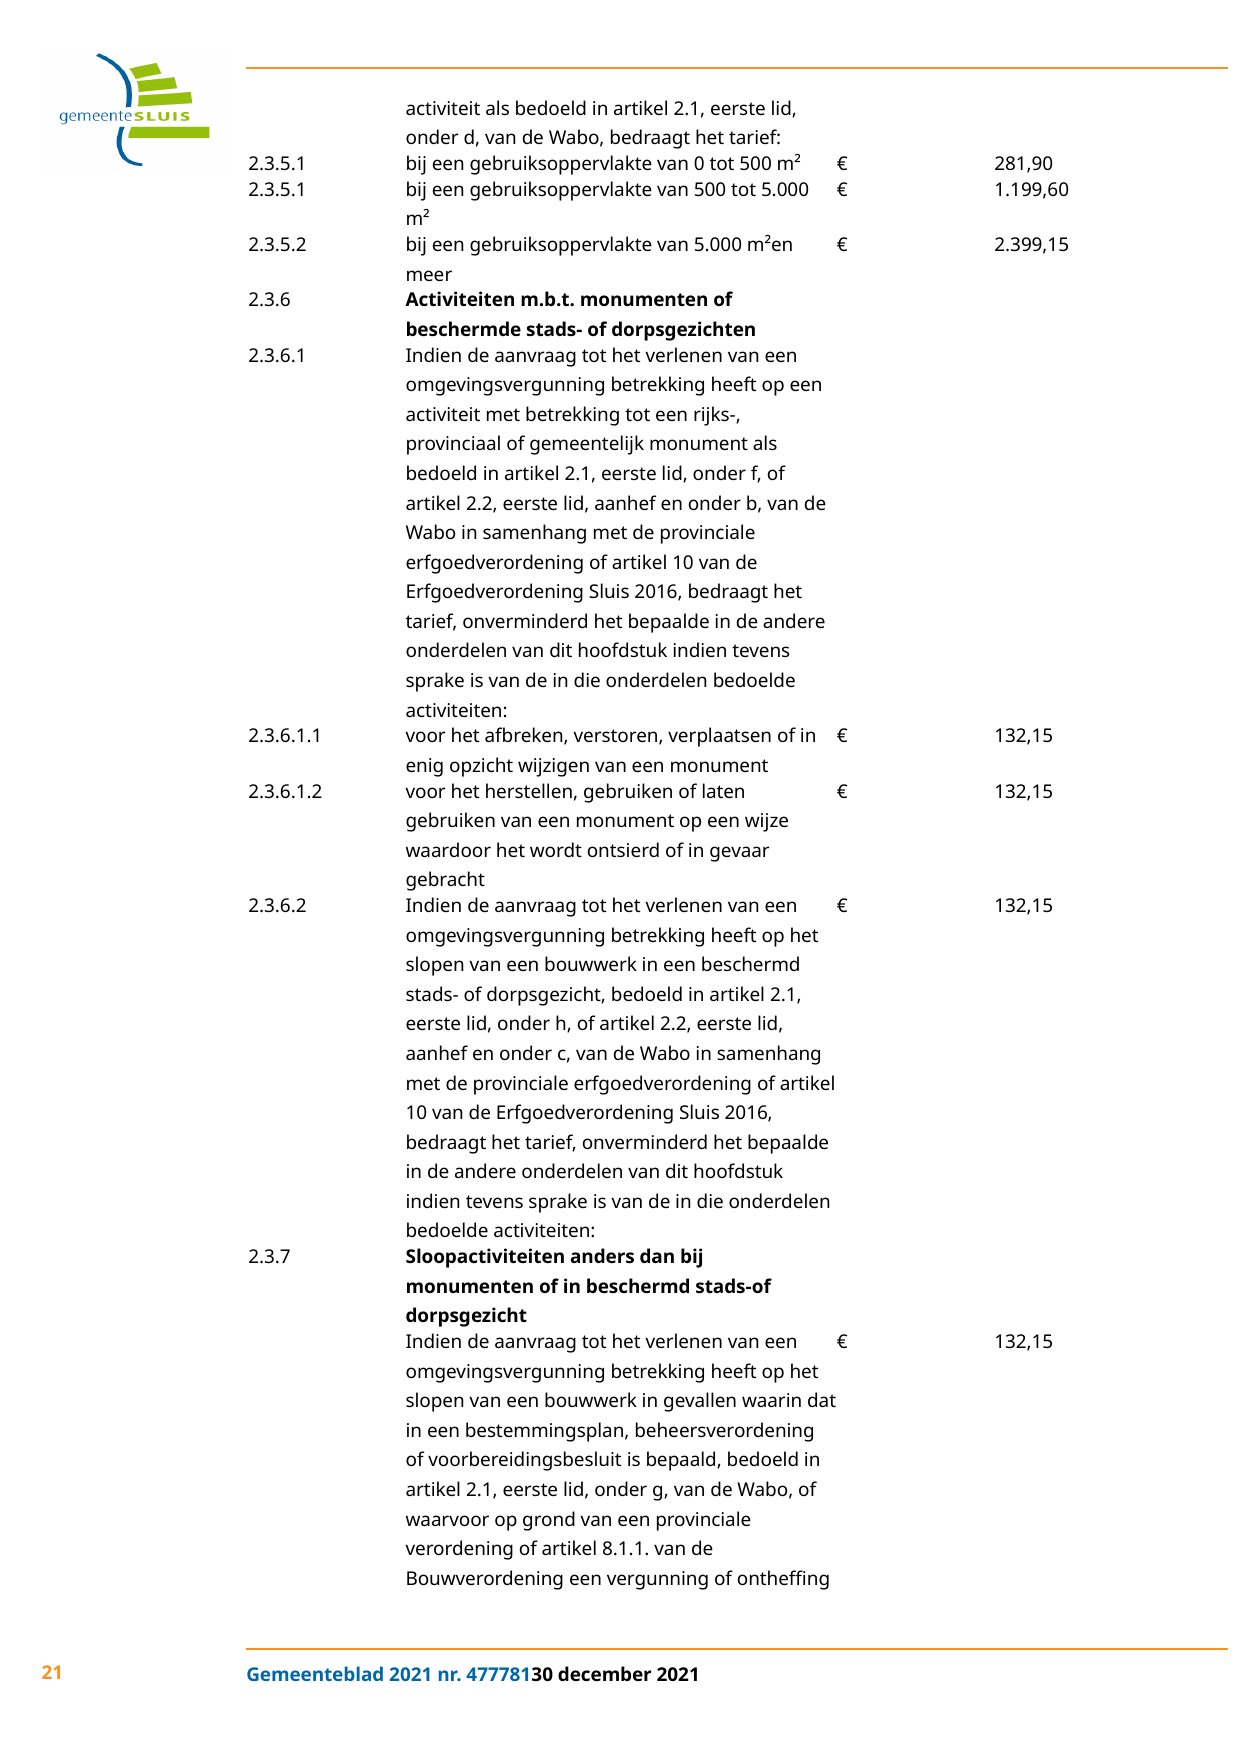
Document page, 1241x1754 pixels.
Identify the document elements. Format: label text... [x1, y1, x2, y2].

table_cell 132,15 [994, 778, 1152, 892]
table_cell [994, 95, 1152, 150]
table_cell 2.3.6.1.2 [248, 778, 405, 892]
table_cell Sloopactiviteiten anders dan bij monumenten of in beschermd stads-of dorpsgezicht [405, 1244, 837, 1328]
table_cell 281,90 [994, 150, 1152, 176]
table_cell 2.3.6.1.1 [248, 723, 405, 778]
table_cell voor het herstellen, gebruiken of laten gebruiken van een monument op een wijze waardoor het wordt ontsierd of in gevaar gebracht [405, 778, 837, 892]
table_cell 1.199,60 [994, 176, 1152, 231]
table_cell 2.3.7 [248, 1244, 405, 1328]
table_cell 2.3.6.2 [248, 892, 405, 1243]
table_cell [994, 1244, 1152, 1328]
table_cell [837, 286, 994, 342]
table_cell € [837, 176, 994, 231]
table_cell [994, 286, 1152, 342]
table_cell 132,15 [994, 1328, 1152, 1591]
table_cell 2.3.6 [248, 286, 405, 342]
table_cell bij een gebruiksoppervlakte van 5.000 m²en meer [405, 231, 837, 286]
table_cell 2.3.6.1 [248, 342, 405, 722]
table_cell 132,15 [994, 723, 1152, 778]
table_cell 2.3.5.1 [248, 176, 405, 231]
table_cell bij een gebruiksoppervlakte van 500 tot 5.000 m² [405, 176, 837, 231]
table_cell € [837, 723, 994, 778]
table_cell 132,15 [994, 892, 1152, 1243]
table_cell bij een gebruiksoppervlakte van 0 tot 500 m² [405, 150, 837, 176]
table_cell € [837, 778, 994, 892]
table_cell Indien de aanvraag tot het verlenen van een omgevingsvergunning betrekking heeft op het slopen van een bouwwerk in gevallen waarin dat in een bestemmingsplan, beheersverordening of voorbereidingsbesluit is bepaald, bedoeld in artikel 2.1, eerste lid, onder g, van de Wabo, of waarvoor op grond van een provinciale verordening of artikel 8.1.1. van de Bouwverordening een vergunning of ontheffing [405, 1328, 837, 1591]
table_cell [994, 342, 1152, 722]
table_cell 2.3.5.2 [248, 231, 405, 286]
table_cell [837, 95, 994, 150]
table_cell [837, 342, 994, 722]
table_cell activiteit als bedoeld in artikel 2.1, eerste lid, onder d, van de Wabo, bedraagt het tarief: [405, 95, 837, 150]
table_cell [837, 1244, 994, 1328]
table_cell € [837, 150, 994, 176]
table_cell voor het afbreken, verstoren, verplaatsen of in enig opzicht wijzigen van een monument [405, 723, 837, 778]
table_cell € [837, 1328, 994, 1591]
table_cell [248, 1328, 405, 1591]
table_cell € [837, 231, 994, 286]
table_cell Indien de aanvraag tot het verlenen van een omgevingsvergunning betrekking heeft op het slopen van een bouwwerk in een beschermd stads- of dorpsgezicht, bedoeld in artikel 2.1, eerste lid, onder h, of artikel 2.2, eerste lid, aanhef en onder c, van de Wabo in samenhang met de provinciale erfgoedverordening of artikel 10 van de Erfgoedverordening Sluis 2016, bedraagt het tarief, onverminderd het bepaalde in de andere onderdelen van dit hoofdstuk indien tevens sprake is van de in die onderdelen bedoelde activiteiten: [405, 892, 837, 1243]
table_cell € [837, 892, 994, 1243]
table_cell 2.3.5.1 [248, 150, 405, 176]
table_cell Indien de aanvraag tot het verlenen van een omgevingsvergunning betrekking heeft op een activiteit met betrekking tot een rijks-, provinciaal of gemeentelijk monument als bedoeld in artikel 2.1, eerste lid, onder f, of artikel 2.2, eerste lid, aanhef en onder b, van de Wabo in samenhang met de provinciale erfgoedverordening of artikel 10 van de Erfgoedverordening Sluis 2016, bedraagt het tarief, onverminderd het bepaalde in de andere onderdelen van dit hoofdstuk indien tevens sprake is van de in die onderdelen bedoelde activiteiten: [405, 342, 837, 722]
table_cell [248, 95, 405, 150]
picture [41, 47, 231, 172]
table_cell 2.399,15 [994, 231, 1152, 286]
table_cell Activiteiten m.b.t. monumenten of beschermde stads- of dorpsgezichten [405, 286, 837, 342]
